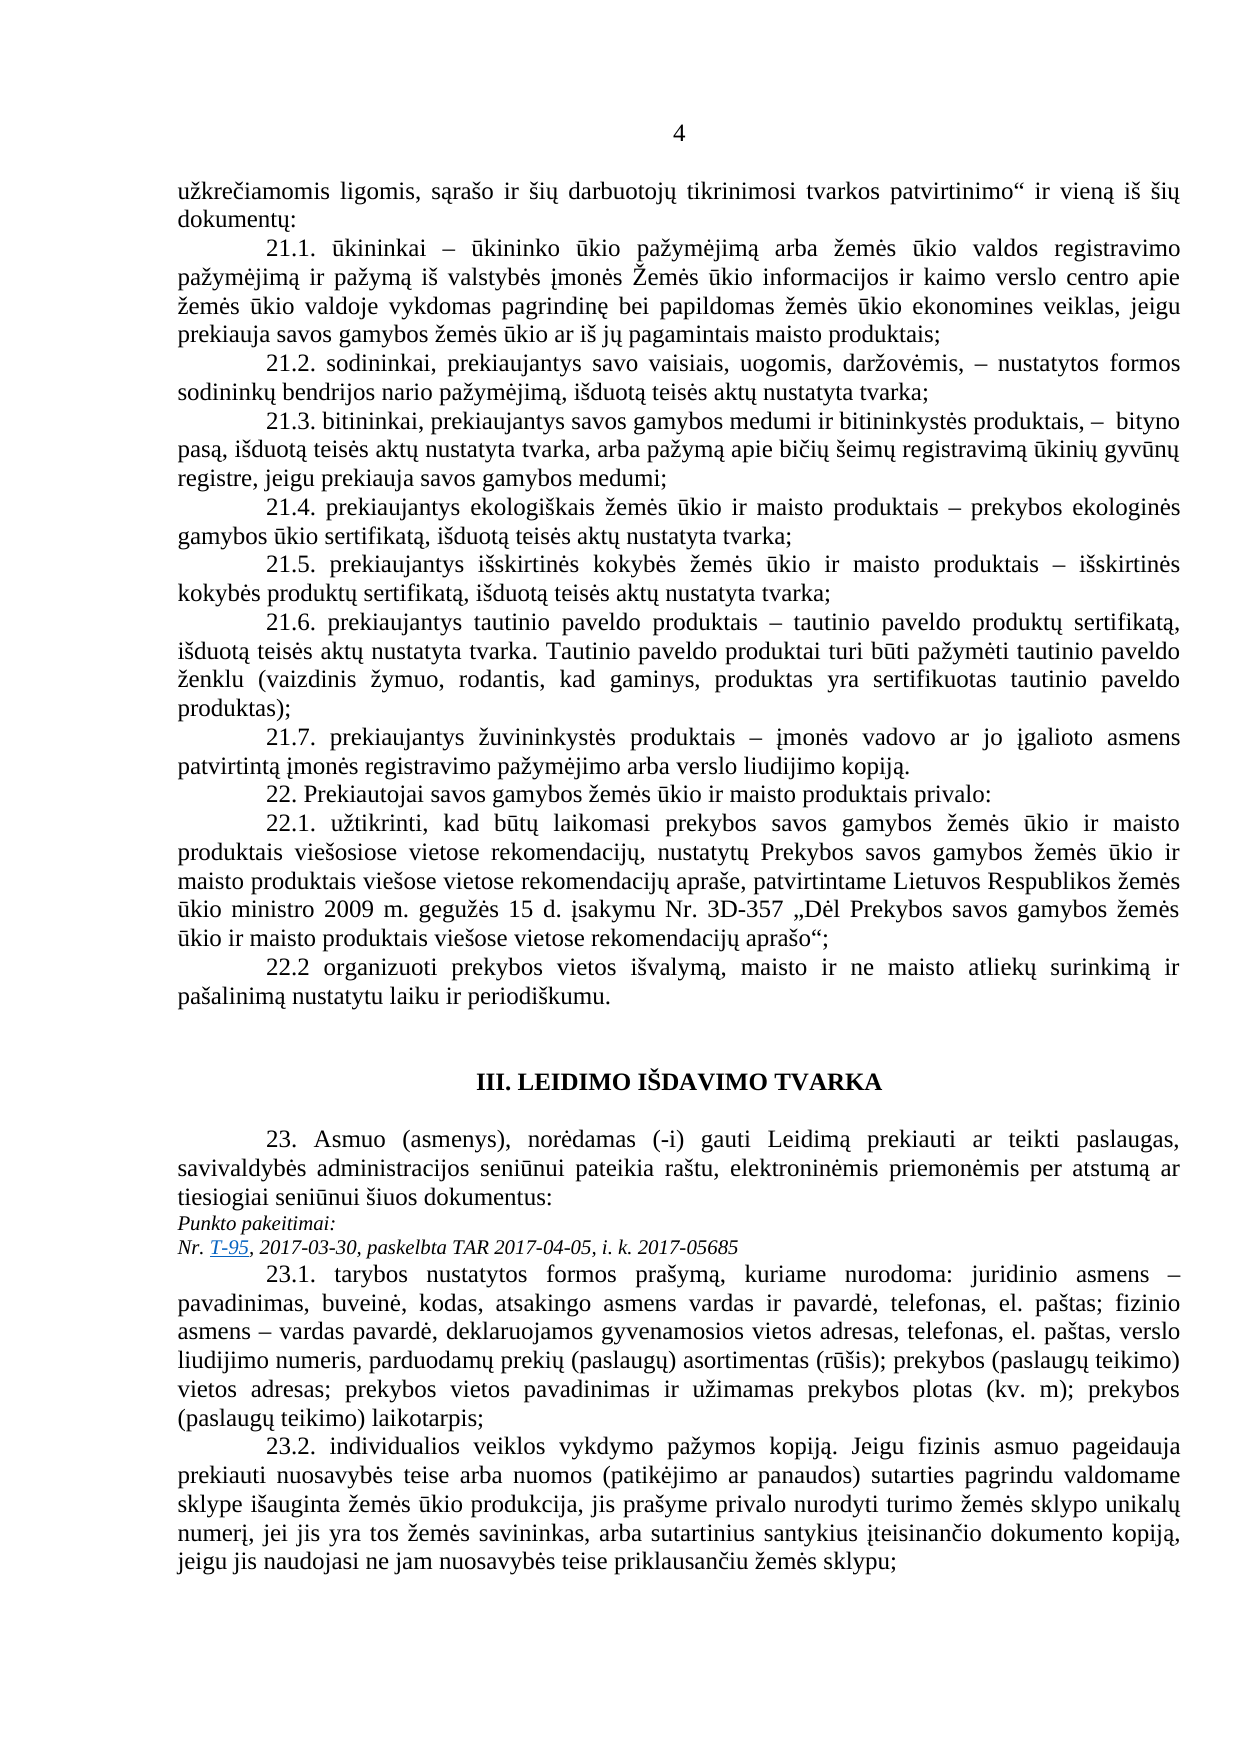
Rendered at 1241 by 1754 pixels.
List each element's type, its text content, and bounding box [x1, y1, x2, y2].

text 21.4. prekiaujantys ekologiškais žemės ūkio ir maisto produktais – prekybos ekologinės gamybos ūkio sertifikatą, išduotą teisės aktų nustatyta tvarka; [177, 492, 1181, 549]
text 23.2. individualios veiklos vykdymo pažymos kopiją. Jeigu fizinis asmuo pageidauja prekiauti nuosavybės teise arba nuomos (patikėjimo ar panaudos) sutarties pagrindu valdomame sklype išauginta žemės ūkio produkcija, jis prašyme privalo nurodyti turimo žemės sklypo unikalų numerį, jei jis yra tos žemės savininkas, arba sutartinius santykius įteisinančio dokumento kopiją, jeigu jis naudojasi ne jam nuosavybės teise priklausančiu žemės sklypu; [177, 1431, 1181, 1575]
text 21.5. prekiaujantys išskirtinės kokybės žemės ūkio ir maisto produktais – išskirtinės kokybės produktų sertifikatą, išduotą teisės aktų nustatyta tvarka; [177, 549, 1181, 607]
text 21.7. prekiaujantys žuvininkystės produktais – įmonės vadovo ar jo įgalioto asmens patvirtintą įmonės registravimo pažymėjimo arba verslo liudijimo kopiją. [177, 722, 1181, 779]
text III. LEIDIMO IŠDAVIMO TVARKA [177, 1067, 1181, 1096]
text Punkto pakeitimai: [177, 1211, 1181, 1235]
text 21.3. bitininkai, prekiaujantys savos gamybos medumi ir bitininkystės produktais, – bityno pasą, išduotą teisės aktų nustatyta tvarka, arba pažymą apie bičių šeimų registravimą ūkinių gyvūnų registre, jeigu prekiauja savos gamybos medumi; [177, 406, 1181, 492]
text 23. Asmuo (asmenys), norėdamas (-i) gauti Leidimą prekiauti ar teikti paslaugas, savivaldybės administracijos seniūnui pateikia raštu, elektroninėmis priemonėmis per atstumą ar tiesiogiai seniūnui šiuos dokumentus: [177, 1124, 1181, 1211]
text Nr. T-95, 2017-03-30, paskelbta TAR 2017-04-05, i. k. 2017-05685 [177, 1235, 1181, 1259]
text 22. Prekiautojai savos gamybos žemės ūkio ir maisto produktais privalo: [177, 779, 1181, 808]
text užkrečiamomis ligomis, sąrašo ir šių darbuotojų tikrinimosi tvarkos patvirtinimo“ ir vieną iš šių dokumentų: [177, 176, 1181, 233]
text 22.2 organizuoti prekybos vietos išvalymą, maisto ir ne maisto atliekų surinkimą ir pašalinimą nustatytu laiku ir periodiškumu. [177, 952, 1181, 1009]
text 21.6. prekiaujantys tautinio paveldo produktais – tautinio paveldo produktų sertifikatą, išduotą teisės aktų nustatyta tvarka. Tautinio paveldo produktai turi būti pažymėti tautinio paveldo ženklu (vaizdinis žymuo, rodantis, kad gaminys, produktas yra sertifikuotas tautinio paveldo produktas); [177, 607, 1181, 722]
text 22.1. užtikrinti, kad būtų laikomasi prekybos savos gamybos žemės ūkio ir maisto produktais viešosiose vietose rekomendacijų, nustatytų Prekybos savos gamybos žemės ūkio ir maisto produktais viešose vietose rekomendacijų apraše, patvirtintame Lietuvos Respublikos žemės ūkio ministro 2009 m. gegužės 15 d. įsakymu Nr. 3D-357 „Dėl Prekybos savos gamybos žemės ūkio ir maisto produktais viešose vietose rekomendacijų aprašo“; [177, 808, 1181, 952]
text 21.1. ūkininkai – ūkininko ūkio pažymėjimą arba žemės ūkio valdos registravimo pažymėjimą ir pažymą iš valstybės įmonės Žemės ūkio informacijos ir kaimo verslo centro apie žemės ūkio valdoje vykdomas pagrindinę bei papildomas žemės ūkio ekonomines veiklas, jeigu prekiauja savos gamybos žemės ūkio ar iš jų pagamintais maisto produktais; [177, 233, 1181, 348]
text 21.2. sodininkai, prekiaujantys savo vaisiais, uogomis, daržovėmis, – nustatytos formos sodininkų bendrijos nario pažymėjimą, išduotą teisės aktų nustatyta tvarka; [177, 348, 1181, 406]
text 23.1. tarybos nustatytos formos prašymą, kuriame nurodoma: juridinio asmens – pavadinimas, buveinė, kodas, atsakingo asmens vardas ir pavardė, telefonas, el. paštas; fizinio asmens – vardas pavardė, deklaruojamos gyvenamosios vietos adresas, telefonas, el. paštas, verslo liudijimo numeris, parduodamų prekių (paslaugų) asortimentas (rūšis); prekybos (paslaugų teikimo) vietos adresas; prekybos vietos pavadinimas ir užimamas prekybos plotas (kv. m); prekybos (paslaugų teikimo) laikotarpis; [177, 1259, 1181, 1431]
